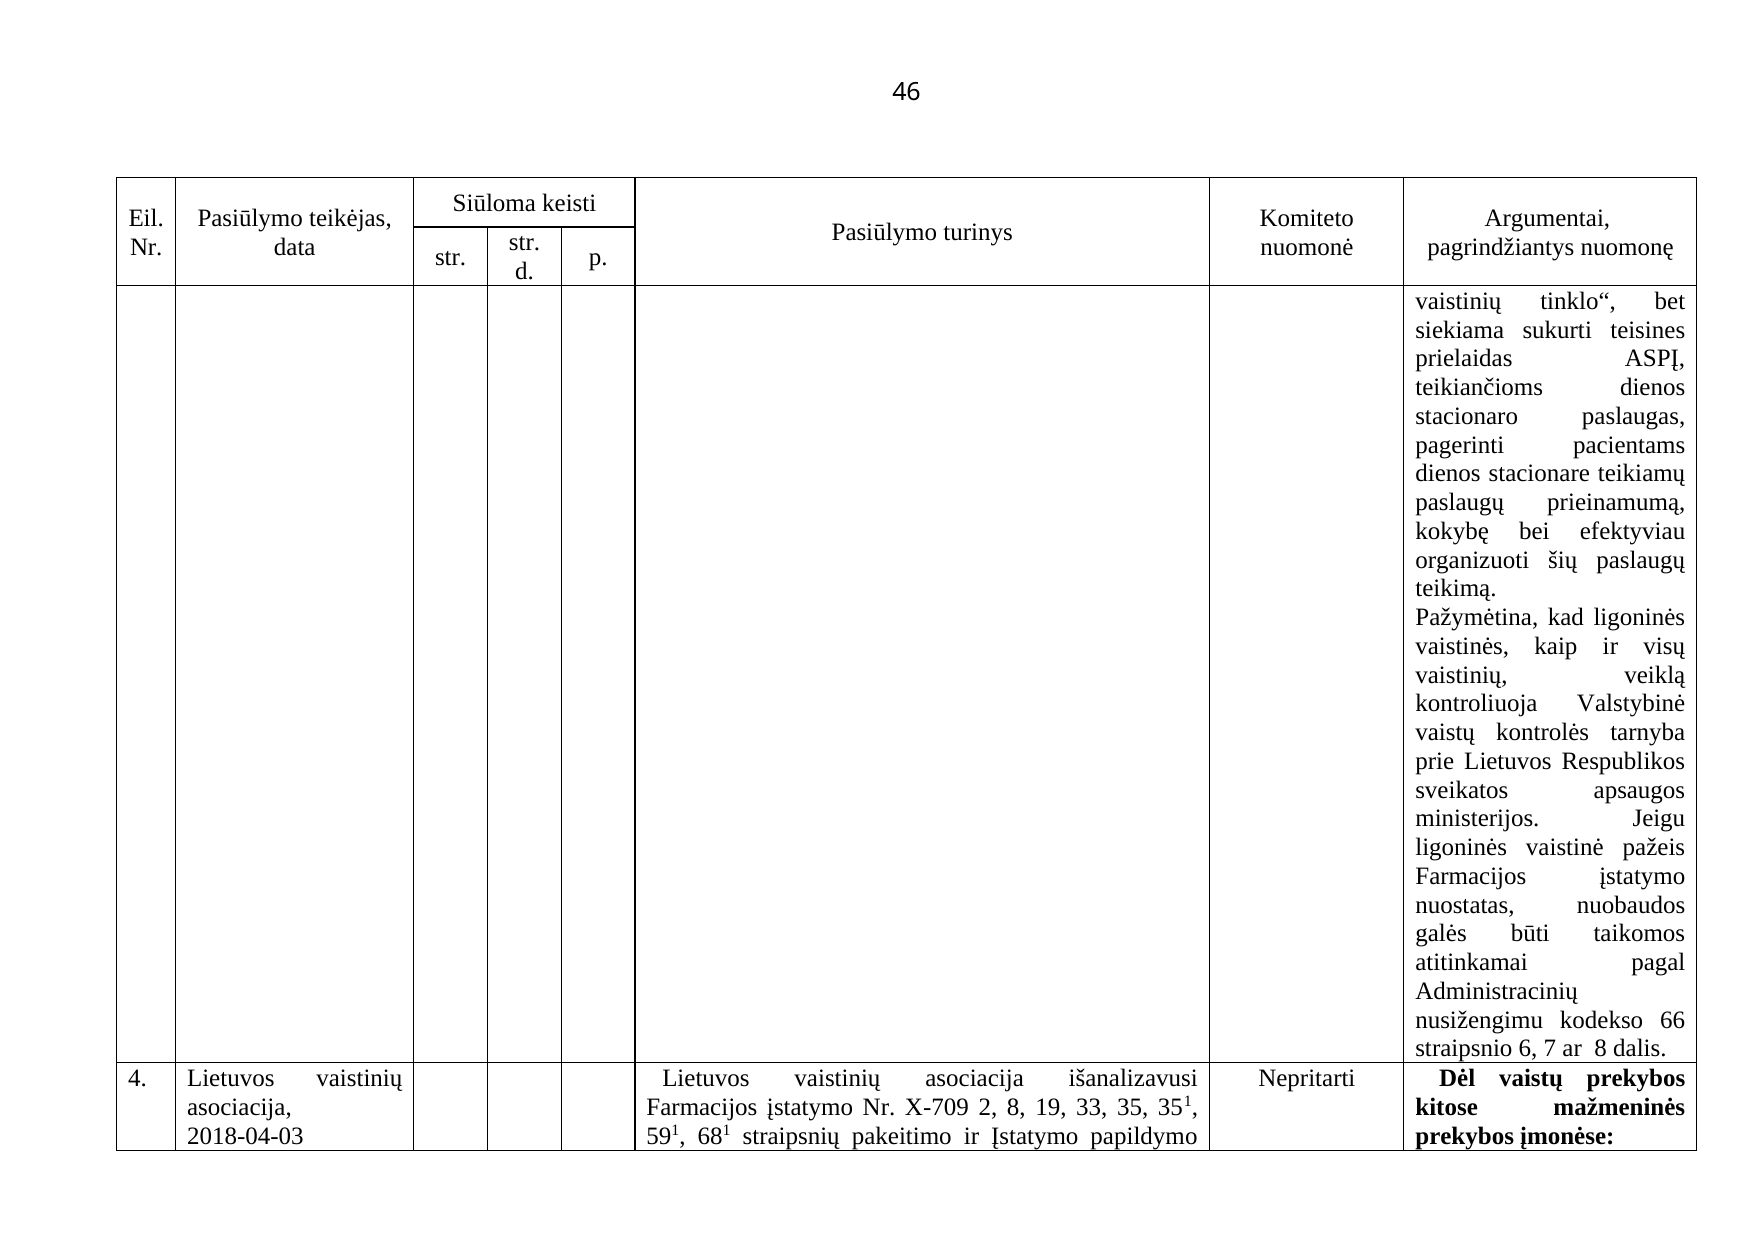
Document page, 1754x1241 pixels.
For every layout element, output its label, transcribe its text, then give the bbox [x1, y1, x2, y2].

table_cell [176, 286, 413, 1062]
table_cell [1210, 286, 1403, 1062]
table_cell str. d. [488, 228, 561, 285]
table_cell [414, 1063, 487, 1149]
table_cell 4. [117, 1063, 175, 1149]
table_cell p. [562, 228, 634, 285]
table_cell Nepritarti [1210, 1063, 1403, 1149]
table_header Komiteto nuomonė [1210, 178, 1403, 285]
table_header Pasiūlymo turinys [636, 178, 1209, 285]
table_header Siūloma keisti [414, 178, 634, 226]
table_cell vaistinių tinklo“, bet siekiama sukurti teisines prielaidas ASPĮ, teikiančioms dienos stacionaro paslaugas, pagerinti pacientams dienos stacionare teikiamų paslaugų prieinamumą, kokybę bei efektyviau organizuoti šių paslaugų teikimą. Pažymėtina, kad ligoninės vaistinės, kaip ir visų vaistinių, veiklą kontroliuoja Valstybinė vaistų kontrolės tarnyba prie Lietuvos Respublikos sveikatos apsaugos ministerijos. Jeigu ligoninės vaistinė pažeis Farmacijos įstatymo nuostatas, nuobaudos galės būti taikomos atitinkamai pagal Administracinių nusižengimu kodekso 66 straipsnio 6, 7 ar 8 dalis. [1404, 286, 1696, 1062]
table_header Eil. Nr. [117, 178, 175, 285]
table_cell [562, 1063, 634, 1149]
table_cell Lietuvos vaistinių asociacija, 2018-04-03 [176, 1063, 413, 1149]
table_cell Dėl vaistų prekybos kitose mažmeninės prekybos įmonėse: [1404, 1063, 1696, 1149]
table_header Argumentai, pagrindžiantys nuomonę [1404, 178, 1696, 285]
table_cell [636, 286, 1209, 1062]
table_header Pasiūlymo teikėjas, data [176, 178, 413, 285]
table_cell [488, 286, 561, 1062]
table_cell [562, 286, 634, 1062]
table_cell [488, 1063, 561, 1149]
table_cell [414, 286, 487, 1062]
table_cell str. [414, 228, 487, 285]
table_cell [117, 286, 175, 1062]
